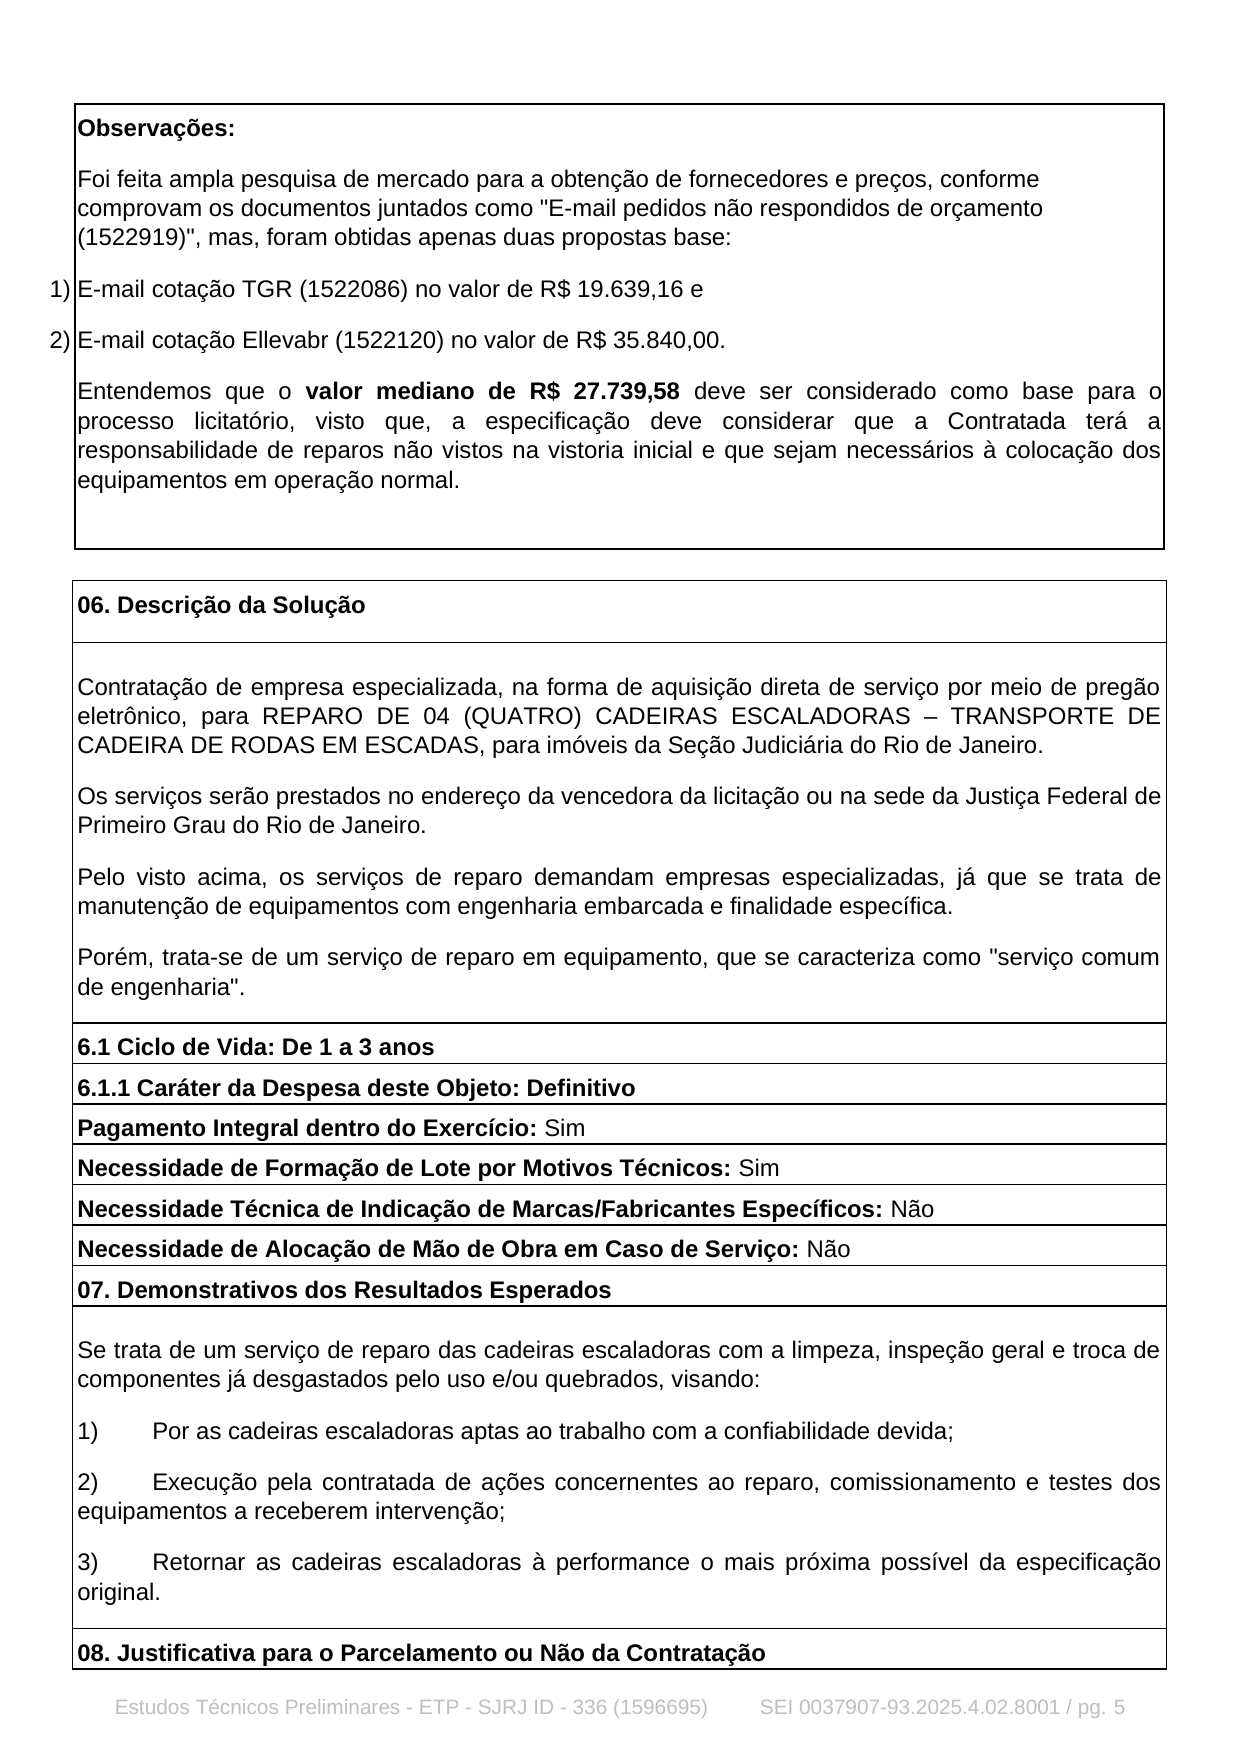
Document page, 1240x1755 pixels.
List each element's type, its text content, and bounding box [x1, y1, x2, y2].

table_cell Necessidade de Formação de Lote por Motivos Técnicos: Sim [73, 1145, 1166, 1184]
table_cell Se trata de um serviço de reparo das cadeiras escaladoras com a limpeza, inspeção geral e troca de componentes já desgastados pelo uso e/ou quebrados, visando: Por as cadeiras escaladoras aptas ao trabalho com a confiabilidade devida; Execução pela contratada de ações concernentes ao reparo, comissionamento e testes dos equipamentos a receberem intervenção; Retornar as cadeiras escaladoras à performance o mais próxima possível da especificação original. [73, 1307, 1166, 1627]
table_cell Necessidade de Alocação de Mão de Obra em Caso de Serviço: Não [73, 1226, 1166, 1264]
table_cell Observações: Foi feita ampla pesquisa de mercado para a obtenção de fornecedores e preços, conforme comprovam os documentos juntados como "E-mail pedidos não respondidos de orçamento (1522919)", mas, foram obtidas apenas duas propostas base: E-mail cotação TGR (1522086) no valor de R$ 19.639,16 e E-mail cotação Ellevabr (1522120) no valor de R$ 35.840,00. Entendemos que o valor mediano de R$ 27.739,58 deve ser considerado como base para o processo licitatório, visto que, a especificação deve considerar que a Contratada terá a responsabilidade de reparos não vistos na vistoria inicial e que sejam necessários à colocação dos equipamentos em operação normal. [76, 105, 1163, 548]
table_cell 6.1 Ciclo de Vida: De 1 a 3 anos [73, 1024, 1166, 1062]
table_header 06. Descrição da Solução [73, 581, 1166, 642]
table_cell Pagamento Integral dentro do Exercício: Sim [73, 1105, 1166, 1143]
table_cell 08. Justificativa para o Parcelamento ou Não da Contratação [73, 1629, 1166, 1668]
table_cell 6.1.1 Caráter da Despesa deste Objeto: Definitivo [73, 1064, 1166, 1103]
table_cell 07. Demonstrativos dos Resultados Esperados [73, 1266, 1166, 1305]
table_cell Necessidade Técnica de Indicação de Marcas/Fabricantes Específicos: Não [73, 1185, 1166, 1224]
table_cell Contratação de empresa especializada, na forma de aquisição direta de serviço por meio de pregão eletrônico, para REPARO DE 04 (QUATRO) CADEIRAS ESCALADORAS – TRANSPORTE DE CADEIRA DE RODAS EM ESCADAS, para imóveis da Seção Judiciária do Rio de Janeiro. Os serviços serão prestados no endereço da vencedora da licitação ou na sede da Justiça Federal de Primeiro Grau do Rio de Janeiro. Pelo visto acima, os serviços de reparo demandam empresas especializadas, já que se trata de manutenção de equipamentos com engenharia embarcada e finalidade específica. Porém, trata-se de um serviço de reparo em equipamento, que se caracteriza como "serviço comum de engenharia". [73, 643, 1166, 1022]
